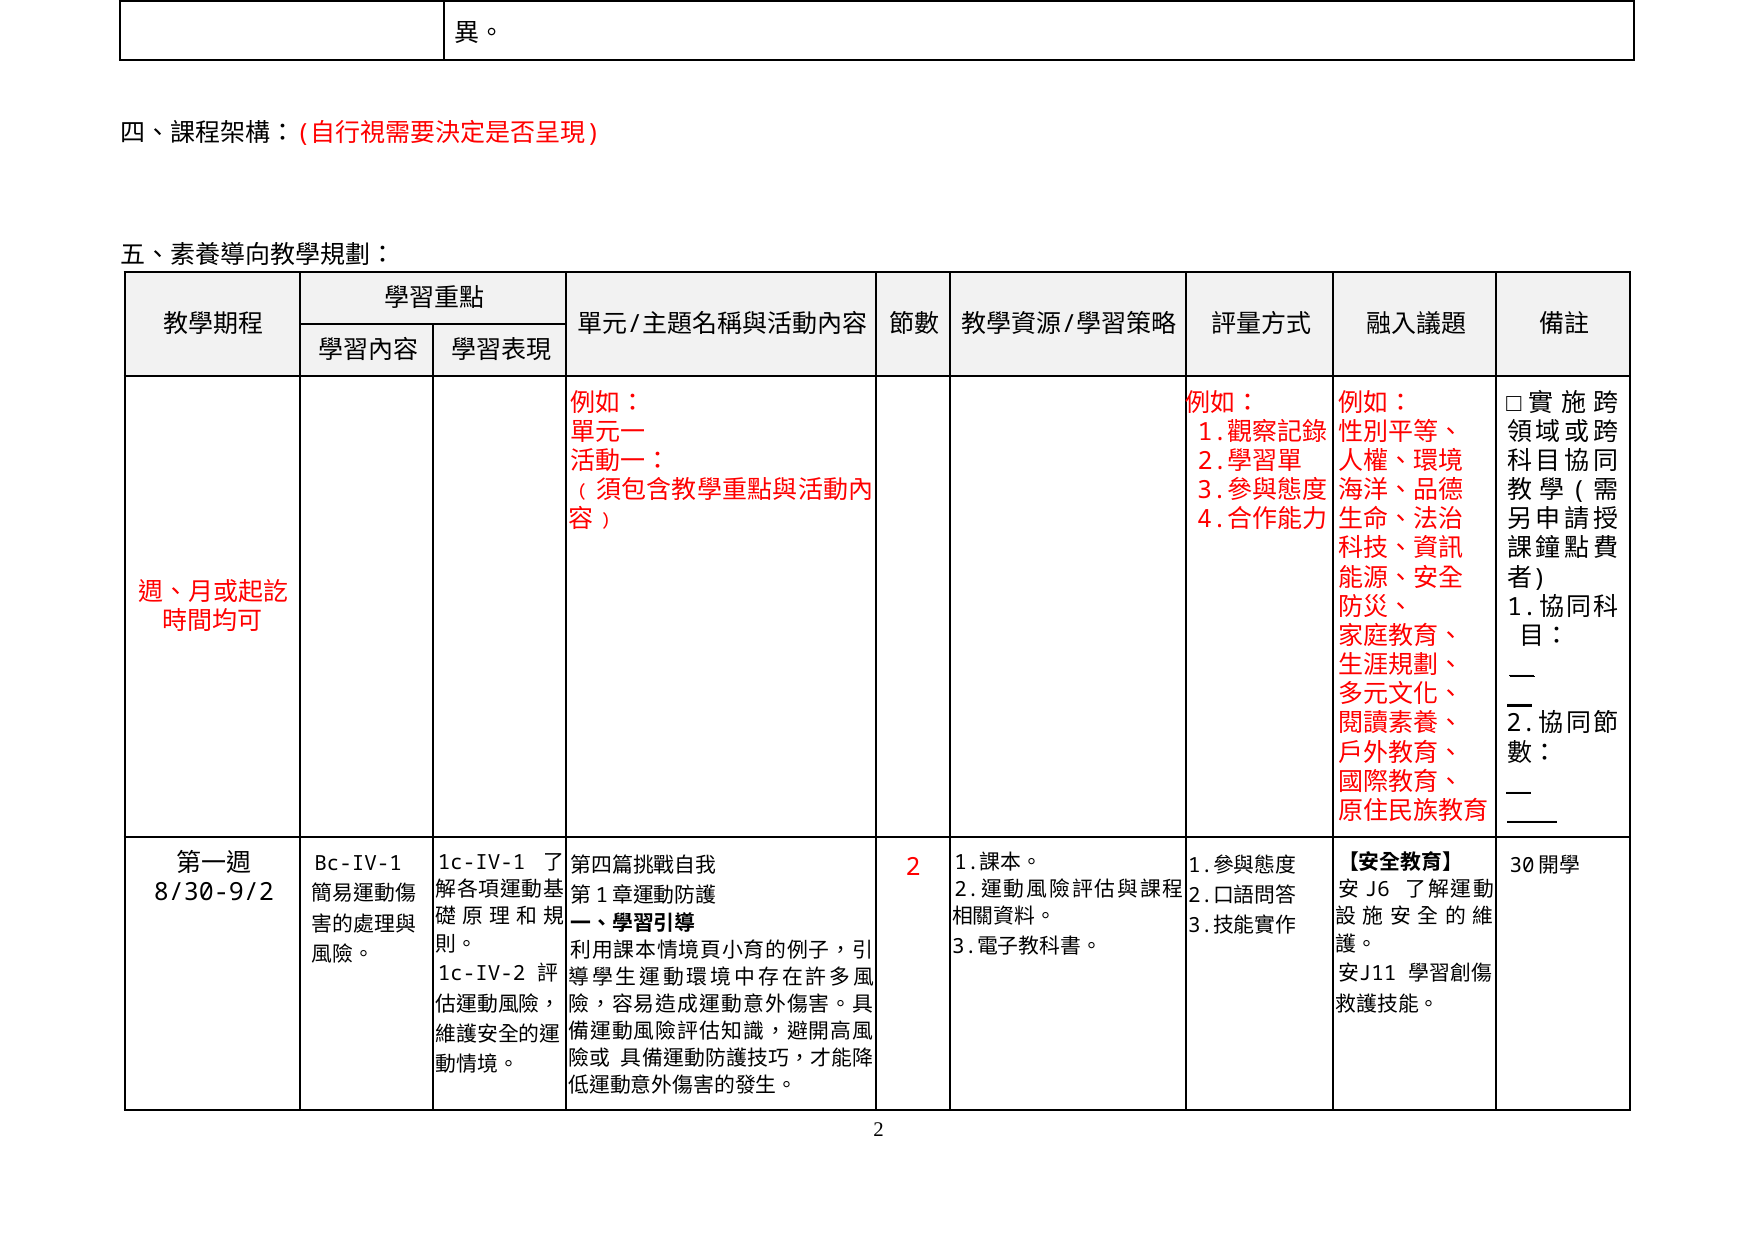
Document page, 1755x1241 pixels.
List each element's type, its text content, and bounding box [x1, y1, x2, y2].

table_header 教學期程 [126, 273, 299, 375]
table_cell 例如： 單元一 活動一： ﹙須包含教學重點與活動內容﹚ [567, 377, 875, 836]
table_cell □實施跨領域或跨科目協同教學(需另申請授課鐘點費者) 1.協同科目： ＿ ＿ 2.協同節數： ＿ ＿＿ [1497, 377, 1629, 836]
table_cell 學習內容 [301, 325, 432, 375]
table_header 單元/主題名稱與活動內容 [567, 273, 875, 375]
table_cell [301, 377, 432, 836]
table_cell 學習表現 [434, 325, 565, 375]
table_cell 30開學 [1497, 838, 1629, 1109]
table_cell [951, 377, 1185, 836]
table_cell Bc-IV-1 簡易運動傷害的處理與風險。 [301, 838, 432, 1109]
table_cell [877, 377, 949, 836]
table_header 融入議題 [1334, 273, 1495, 375]
table_cell [434, 377, 565, 836]
text 四、課程架構：(自行視需要決定是否呈現) [118, 112, 1636, 148]
table_cell 2 [877, 838, 949, 1109]
table_cell 第一週 8/30-9/2 [126, 838, 299, 1109]
table_cell 1.課本。 2.運動風險評估與課程相關資料。 3.電子教科書。 [951, 838, 1185, 1109]
table_cell 1.參與態度 2.口語問答 3.技能實作 [1187, 838, 1332, 1109]
table_cell 【安全教育】 安J6 了解運動設施安全的維護。 安J11 學習創傷救護技能。 [1334, 838, 1495, 1109]
table_header 學習重點 [301, 273, 565, 323]
table_header 評量方式 [1187, 273, 1332, 375]
table_header 節數 [877, 273, 949, 375]
table_cell 異。 [445, 2, 1633, 59]
table_header 備註 [1497, 273, 1629, 375]
table_cell 第四篇挑戰自我 第1章運動防護 一、學習引導 利用課本情境頁小育的例子，引導學生運動環境中存在許多風險，容易造成運動意外傷害。具備運動風險評估知識，避開高風險或 具備運動防護技巧，才能降低運動意外傷害的發生。 [567, 838, 875, 1109]
table_cell 週、月或起訖時間均可 [126, 377, 299, 836]
table_cell 例如： 1.觀察記錄 2.學習單 3.參與態度 4.合作能力 [1187, 377, 1332, 836]
table_cell 1c-IV-1 了解各項運動基礎原理和規則。 1c-IV-2 評估運動風險，維護安全的運動情境。 [434, 838, 565, 1109]
table_cell 例如： 性別平等、 人權、環境 海洋、品德 生命、法治 科技、資訊 能源、安全 防災、 家庭教育、 生涯規劃、 多元文化、 閱讀素養、 戶外教育、 國際教育、 原住民族教育 [1334, 377, 1495, 836]
table_header 教學資源/學習策略 [951, 273, 1185, 375]
text 五、素養導向教學規劃： [118, 235, 1636, 271]
table_cell [121, 2, 443, 59]
